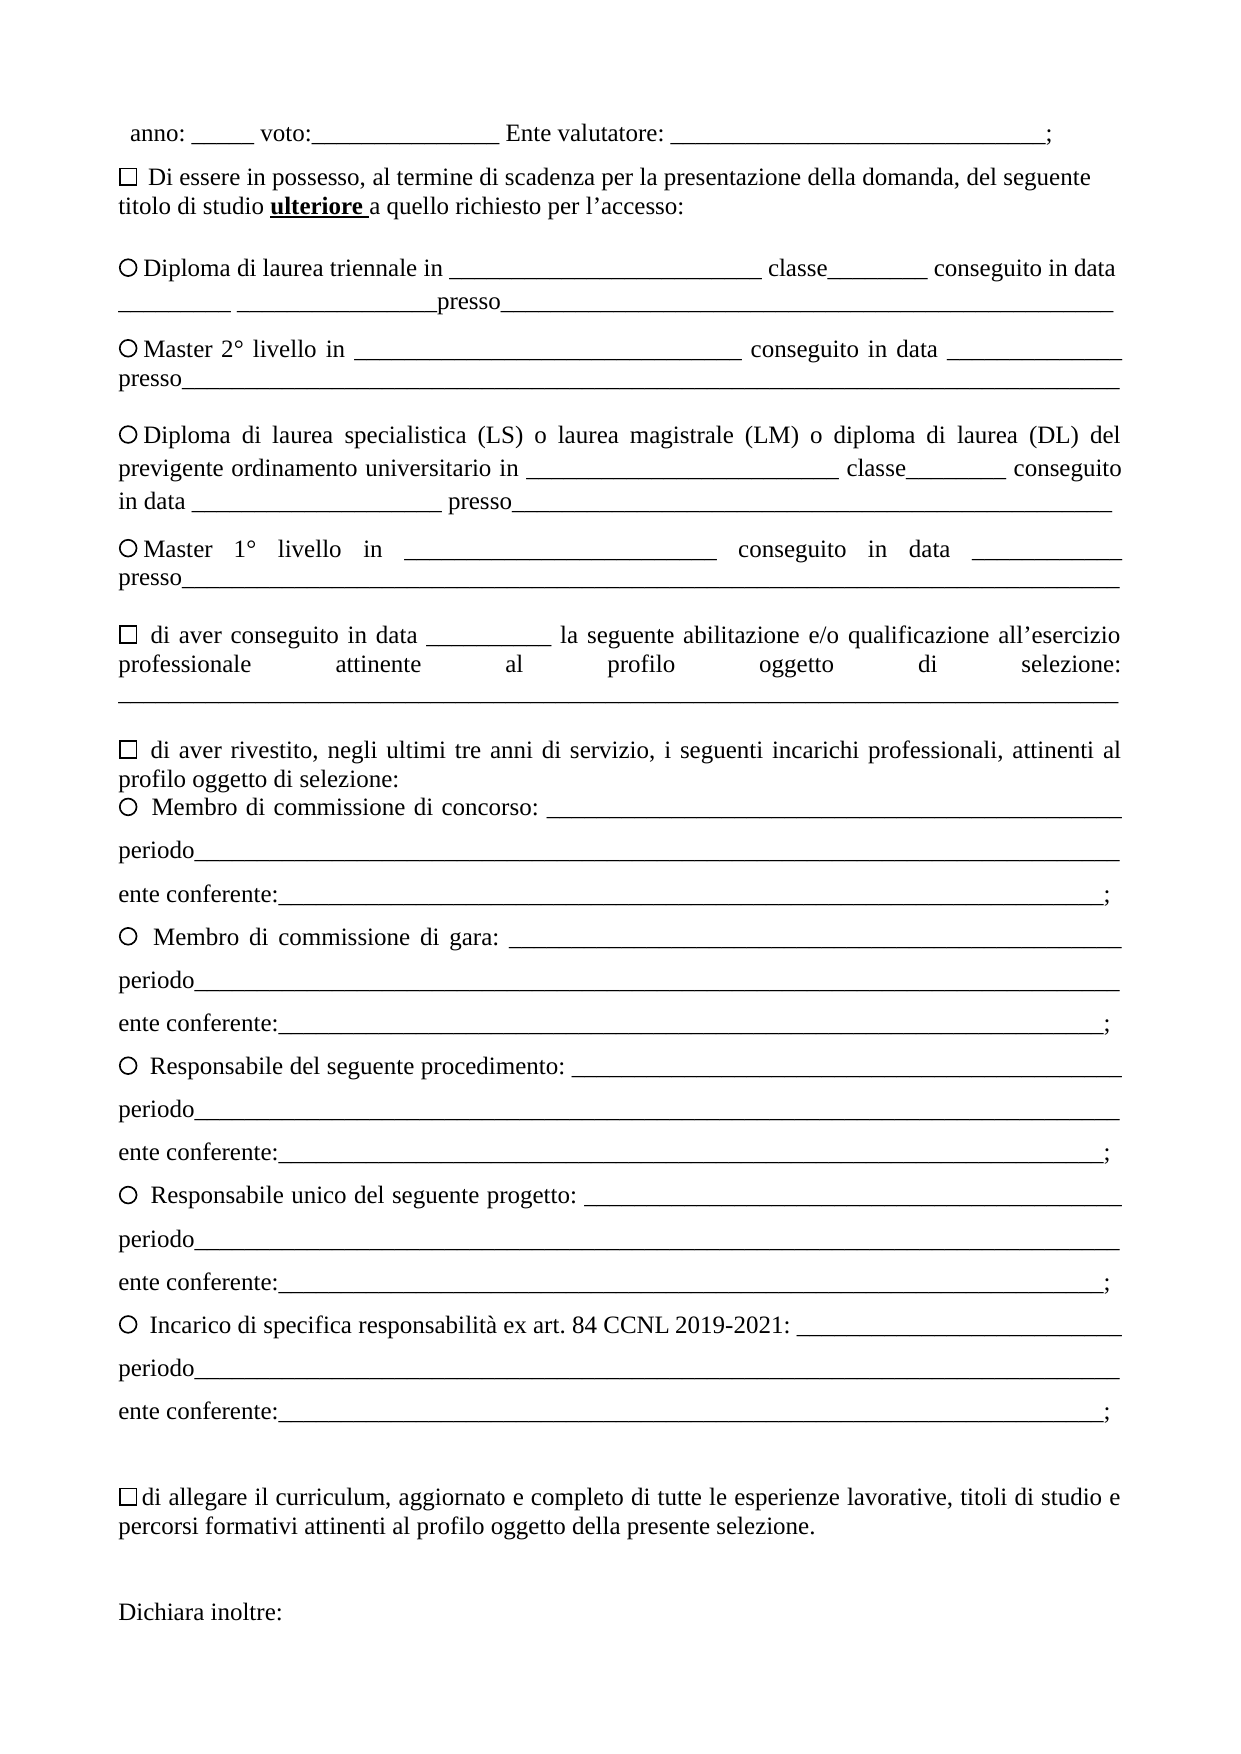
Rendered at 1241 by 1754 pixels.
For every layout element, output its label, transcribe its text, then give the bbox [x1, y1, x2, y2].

text Diploma di laurea triennale in _________________________ classe________ conseguito in data _________ ________________presso_________________________________________________ [118, 253, 1122, 315]
text Responsabile del seguente procedimento: ____________________________________________ periodo__________________________________________________________________________ ente conferente:__________________________________________________________________; [118, 1051, 1122, 1166]
text Master 2° livello in _______________________________ conseguito in data ______________ presso___________________________________________________________________________ [118, 334, 1122, 391]
text di allegare il curriculum, aggiornato e completo di tutte le esperienze lavorative, titoli di studio e percorsi formativi attinenti al profilo oggetto della presente selezione. [118, 1482, 1122, 1540]
text Dichiara inoltre: [118, 1597, 1122, 1626]
list anno: _____ voto:_______________ Ente valutatore: ______________________________; [130, 118, 1075, 147]
text Di essere in possesso, al termine di scadenza per la presentazione della domanda, del seguente titolo di studio ulteriore a quello richiesto per l’accesso: [118, 162, 1122, 220]
text di aver rivestito, negli ultimi tre anni di servizio, i seguenti incarichi professionali, attinenti al profilo oggetto di selezione: [118, 735, 1122, 792]
text Incarico di specifica responsabilità ex art. 84 CCNL 2019-2021: __________________________ periodo__________________________________________________________________________ ente conferente:__________________________________________________________________; [118, 1310, 1122, 1425]
text Diploma di laurea specialistica (LS) o laurea magistrale (LM) o diploma di laurea (DL) del previgente ordinamento universitario in _________________________ classe________ conseguito in data ____________________ presso________________________________________________ [118, 420, 1122, 515]
text Membro di commissione di concorso: ______________________________________________ periodo__________________________________________________________________________ ente conferente:__________________________________________________________________; [118, 792, 1122, 907]
text Responsabile unico del seguente progetto: ___________________________________________ periodo__________________________________________________________________________ ente conferente:__________________________________________________________________; [118, 1181, 1122, 1296]
text Membro di commissione di gara: _________________________________________________ periodo__________________________________________________________________________ ente conferente:__________________________________________________________________; [118, 922, 1122, 1037]
text Master 1° livello in _________________________ conseguito in data ____________ presso___________________________________________________________________________ [118, 534, 1122, 591]
text di aver conseguito in data __________ la seguente abilitazione e/o qualificazione all’esercizio professionale attinente al profilo oggetto di selezione: ________________________________________________________________________________ [118, 620, 1122, 706]
